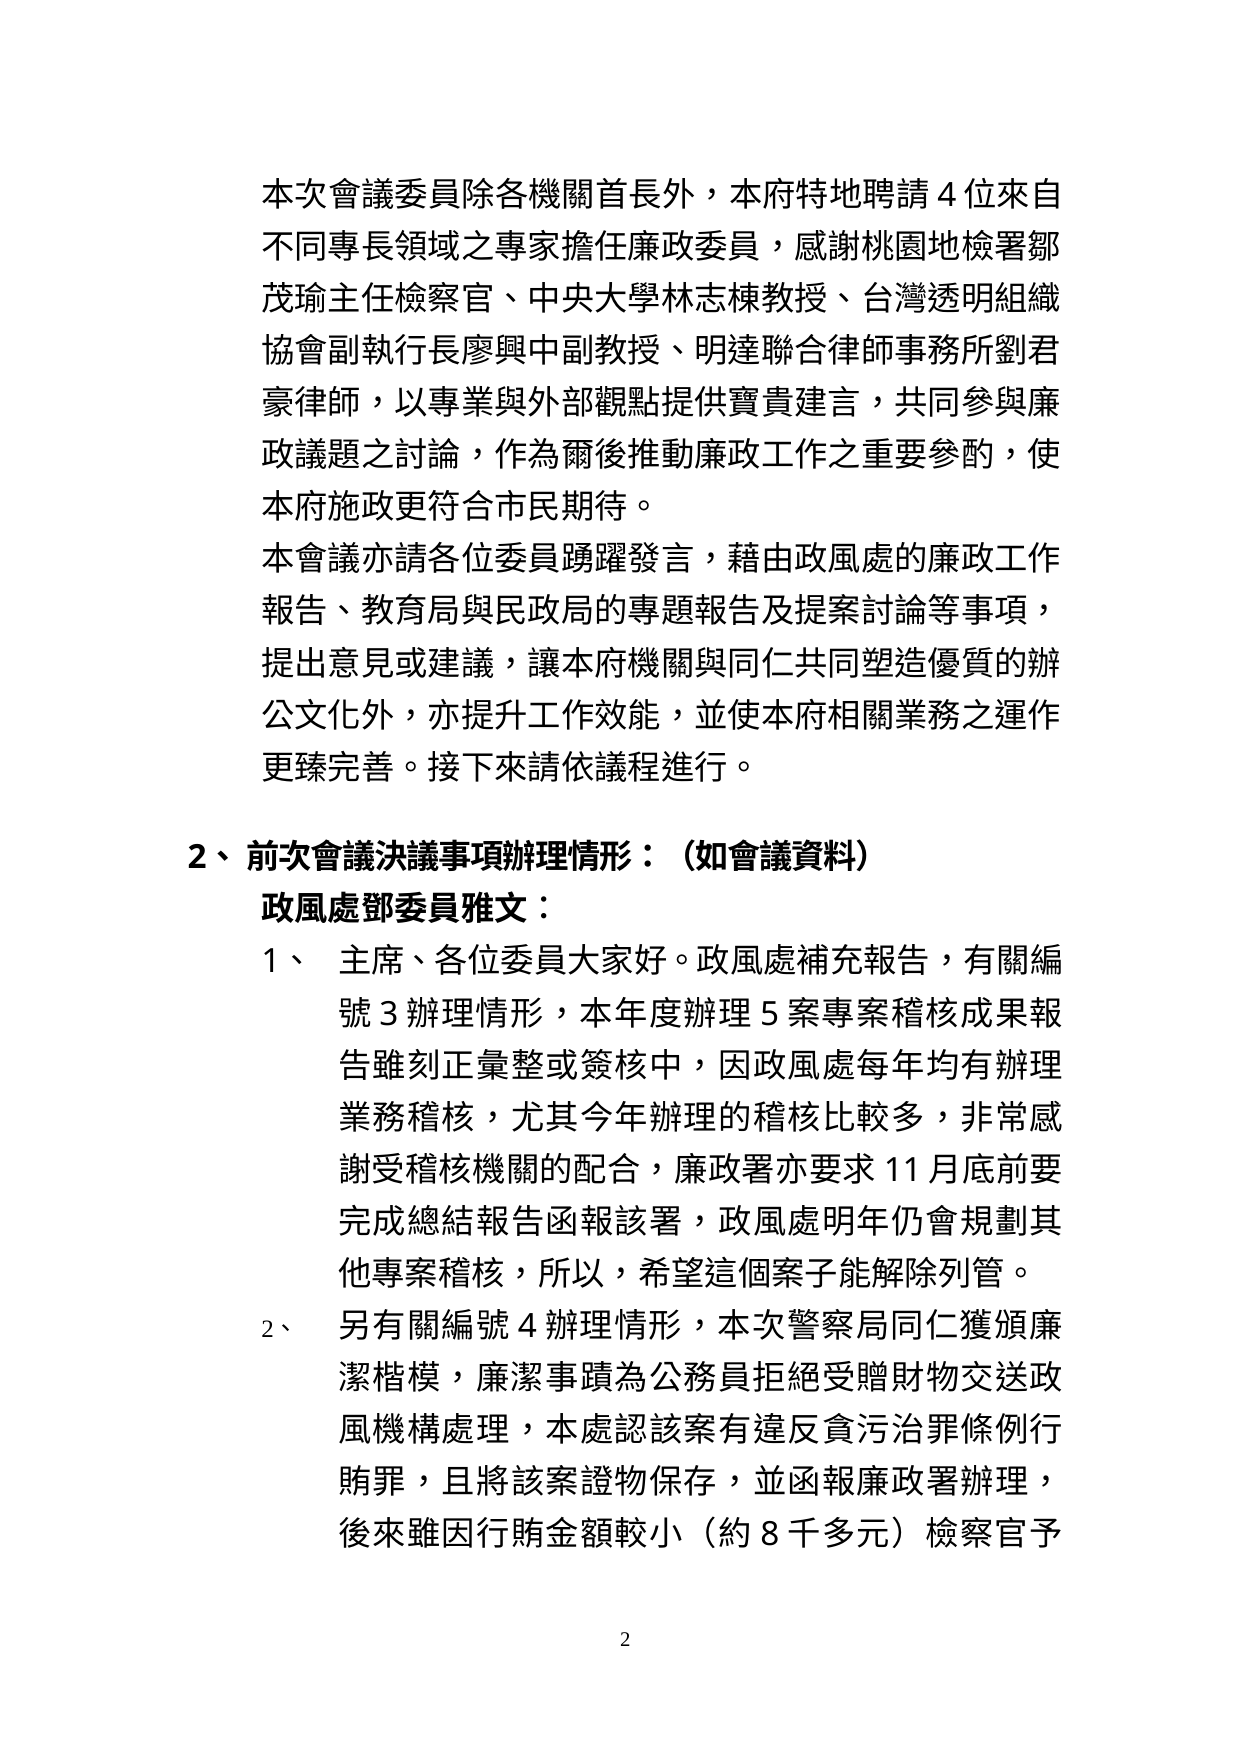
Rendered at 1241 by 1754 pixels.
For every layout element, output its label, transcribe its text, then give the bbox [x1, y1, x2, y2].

list 前次會議決議事項辦理情形：（如會議資料） [187, 827, 1063, 879]
list 主席、各位委員大家好。政風處補充報告，有關編號3辦理情形，本年度辦理5案專案稽核成果報告雖刻正彙整或簽核中，因政風處每年均有辦理業務稽核，尤其今年辦理的稽核比較多，非常感謝受稽核機關的配合，廉政署亦要求11月底前要完成總結報告函報該署，政風處明年仍會規劃其他專案稽核，所以，希望這個案子能解除列管。 [261, 931, 1063, 1296]
list 另有關編號4辦理情形，本次警察局同仁獲頒廉潔楷模，廉潔事蹟為公務員拒絕受贈財物交送政風機構處理，本處認該案有違反貪污治罪條例行賄罪，且將該案證物保存，並函報廉政署辦理，後來雖因行賄金額較小（約8千多元）檢察官予 [261, 1296, 1063, 1556]
text 政風處鄧委員雅文︰ [261, 879, 1063, 931]
text 本會議亦請各位委員踴躍發言，藉由政風處的廉政工作報告、教育局與民政局的專題報告及提案討論等事項，提出意見或建議，讓本府機關與同仁共同塑造優質的辦公文化外，亦提升工作效能，並使本府相關業務之運作更臻完善。接下來請依議程進行。 [261, 529, 1063, 789]
text 本次會議委員除各機關首長外，本府特地聘請4位來自不同專長領域之專家擔任廉政委員，感謝桃園地檢署鄒茂瑜主任檢察官、中央大學林志棟教授、台灣透明組織協會副執行長廖興中副教授、明達聯合律師事務所劉君豪律師，以專業與外部觀點提供寶貴建言，共同參與廉政議題之討論，作為爾後推動廉政工作之重要參酌，使本府施政更符合市民期待。 [261, 164, 1063, 529]
